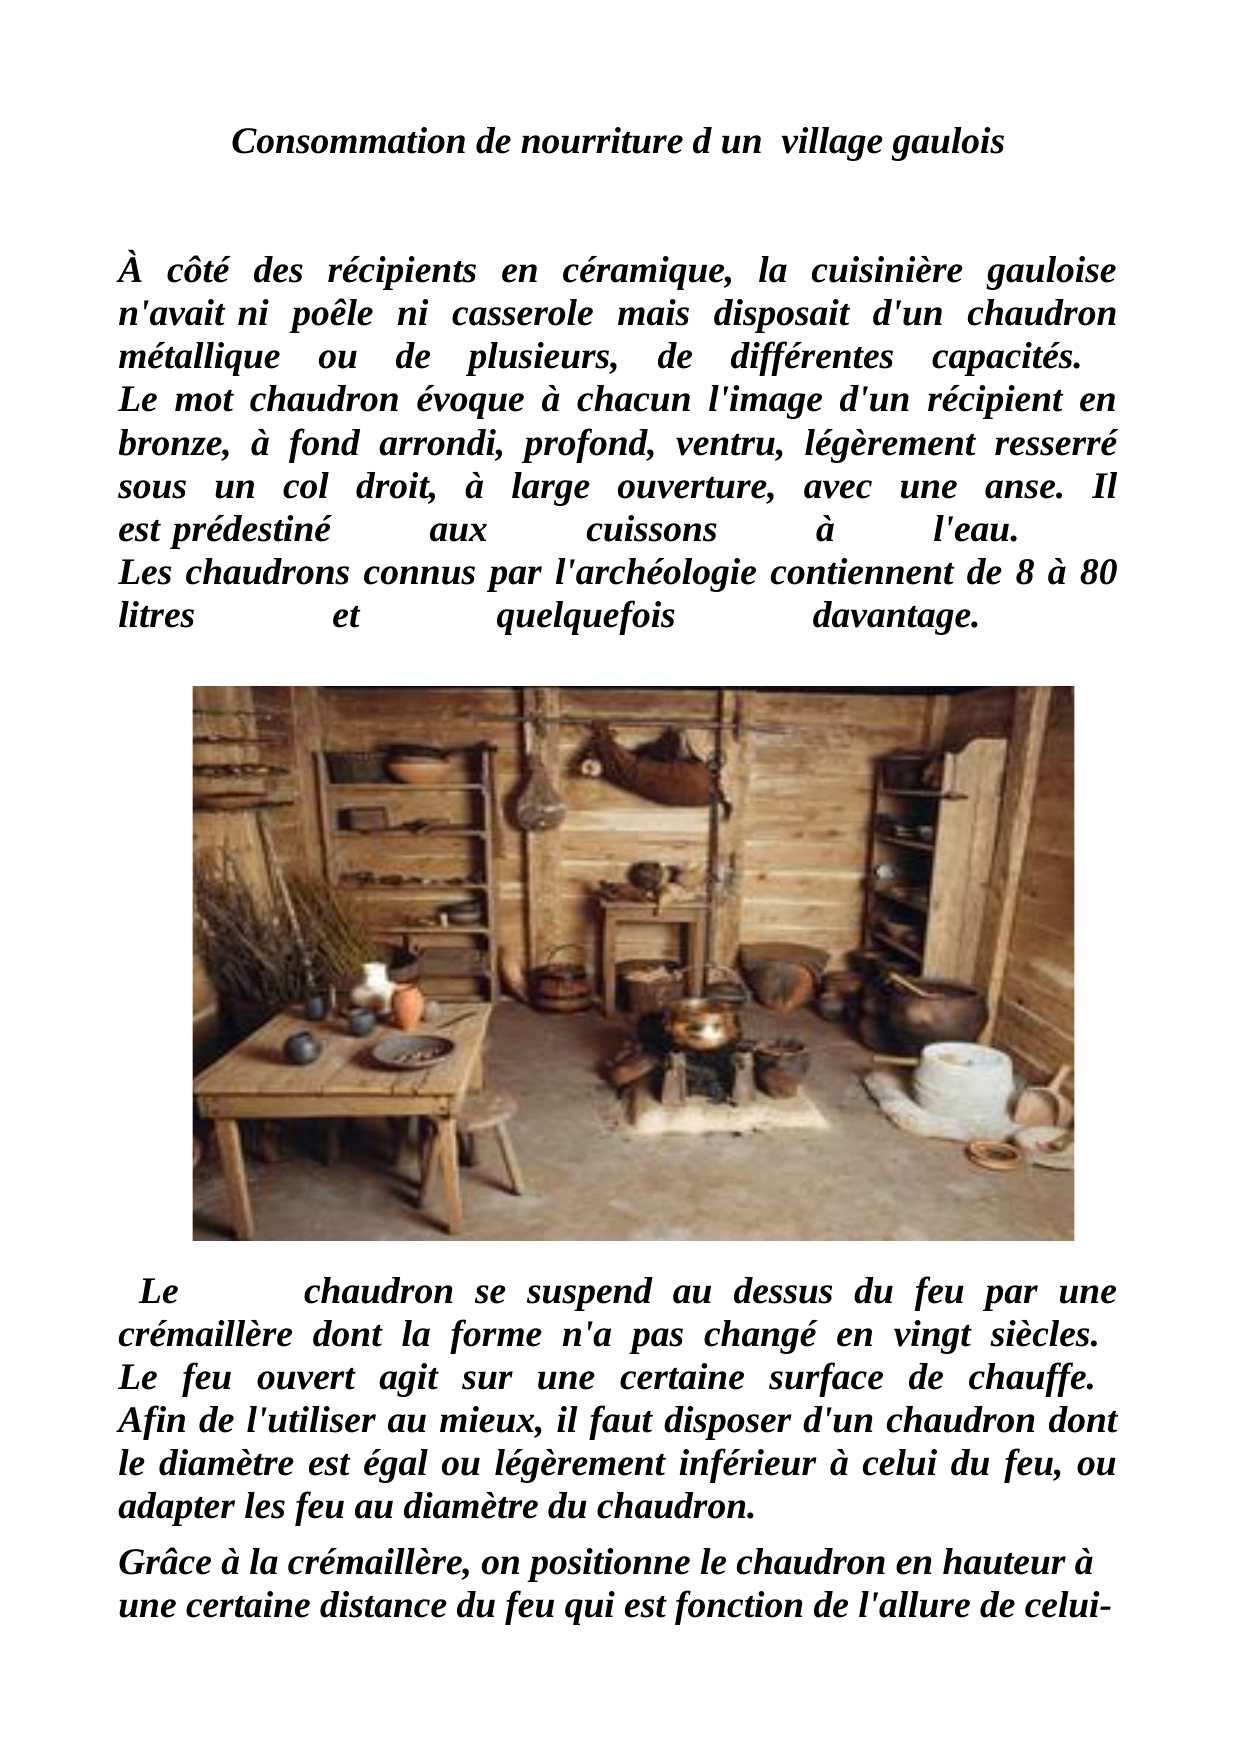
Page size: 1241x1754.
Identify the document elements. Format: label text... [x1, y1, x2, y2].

text À côté des récipients en céramique, la cuisinière gauloise n'avait ni poêle ni casserole mais disposait d'un chaudron métallique ou de plusieurs, de différentes capacités. Le mot chaudron évoque à chacun l'image d'un récipient en bronze, à fond arrondi, profond, ventru, légèrement resserré sous un col droit, à large ouverture, avec une anse. Il est prédestiné aux cuissons à l'eau. Les chaudrons connus par l'archéologie contiennent de 8 à 80 litres et quelquefois davantage. [118, 247, 1122, 679]
text Grâce à la crémaillère, on positionne le chaudron en hauteur à une certaine distance du feu qui est fonction de l'allure de celui- [118, 1539, 1122, 1626]
text Le chaudron se suspend au dessus du feu par une crémaillère dont la forme n'a pas changé en vingt siècles. Le feu ouvert agit sur une certaine surface de chauffe. Afin de l'utiliser au mieux, il faut disposer d'un chaudron dont le diamètre est égal ou légèrement inférieur à celui du feu, ou adapter les feu au diamètre du chaudron. [118, 1268, 1122, 1527]
text Consommation de nourriture d un village gaulois [118, 118, 1122, 161]
picture [192, 686, 1075, 1241]
